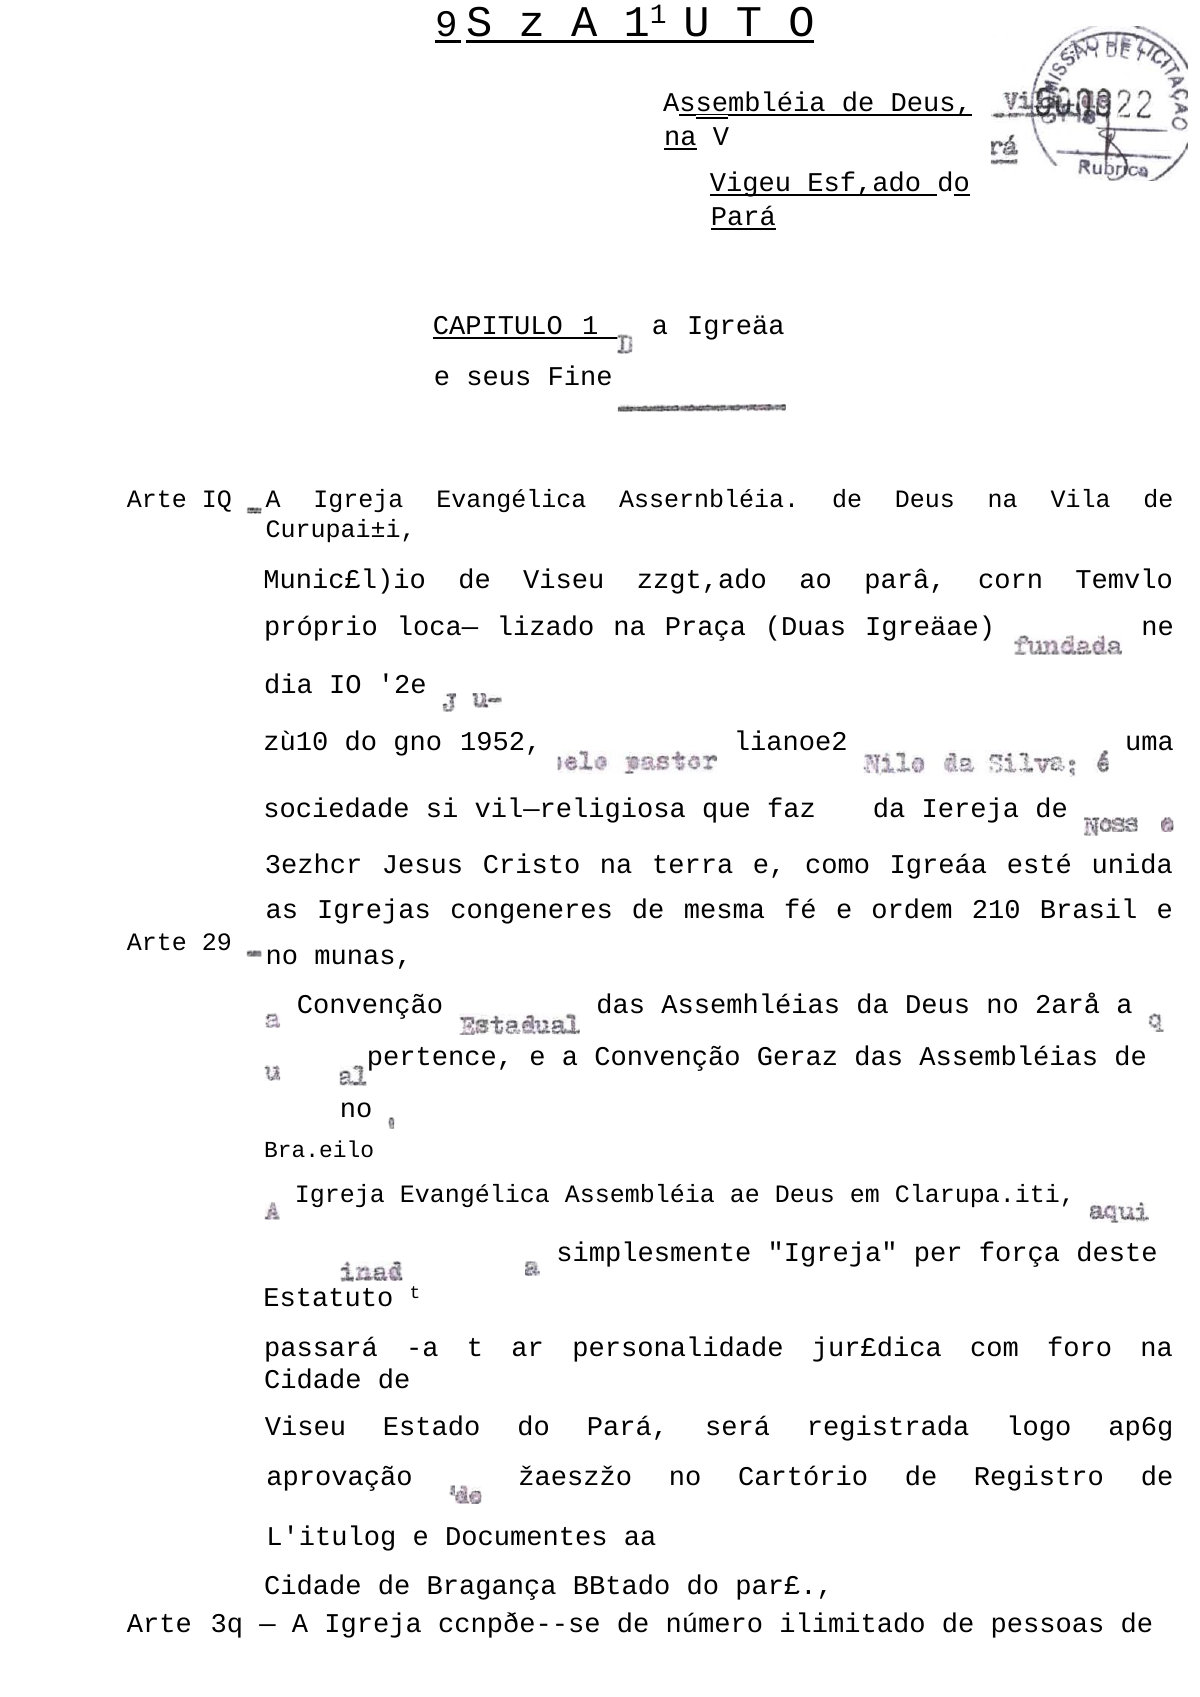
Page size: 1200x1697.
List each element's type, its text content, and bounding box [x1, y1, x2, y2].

text Vigeu Esf,ado do Pará [709, 169, 1171, 234]
table_header Arte IQ Arte 29 [127, 483, 263, 1607]
text Assembléia de Deus, na V [663, 89, 990, 154]
text CAPITULO 1 a Igreäa e seus Fine [433, 312, 784, 394]
subtitle S z A 11 U T O [435, 0, 1171, 49]
table_header A Igreja Evangélica Assernbléia. de Deus na Vila de Curupai±i, Munic£l)io de Viseu zzgt,ado ao parâ, corn Temvlo próprio loca— lizado na Praça (Duas Igreäae) ne dia IO '2e zù10 do gno 1952, lianoe2 uma sociedade si vil—religiosa que faz da Iereja de 3ezhcr Jesus Cristo na terra e, como Igreáa esté unida as Igrejas congeneres de mesma fé e ordem 210 Brasil e no munas, Convenção das Assemhléias da Deus no 2arå a pertence, e a Convenção Geraz das Assembléias de no Bra.eilo Igreja Evangélica Assembléia ae Deus em Clarupa.iti, simplesmente "Igreja" per força deste Estatuto t passará -a t ar personalidade jur£dica com foro na Cidade de Viseu Estado do Pará, será registrada logo ap6g aprovação žaeszžo no Cartório de Registro de L'itulog e Documentes aa Cidade de Bragança BBtado do par£., [263, 483, 1174, 1607]
table_cell Arte 3q — A Igreja ccnpðe--se de número ilimitado de pessoas de [127, 1607, 1174, 1650]
